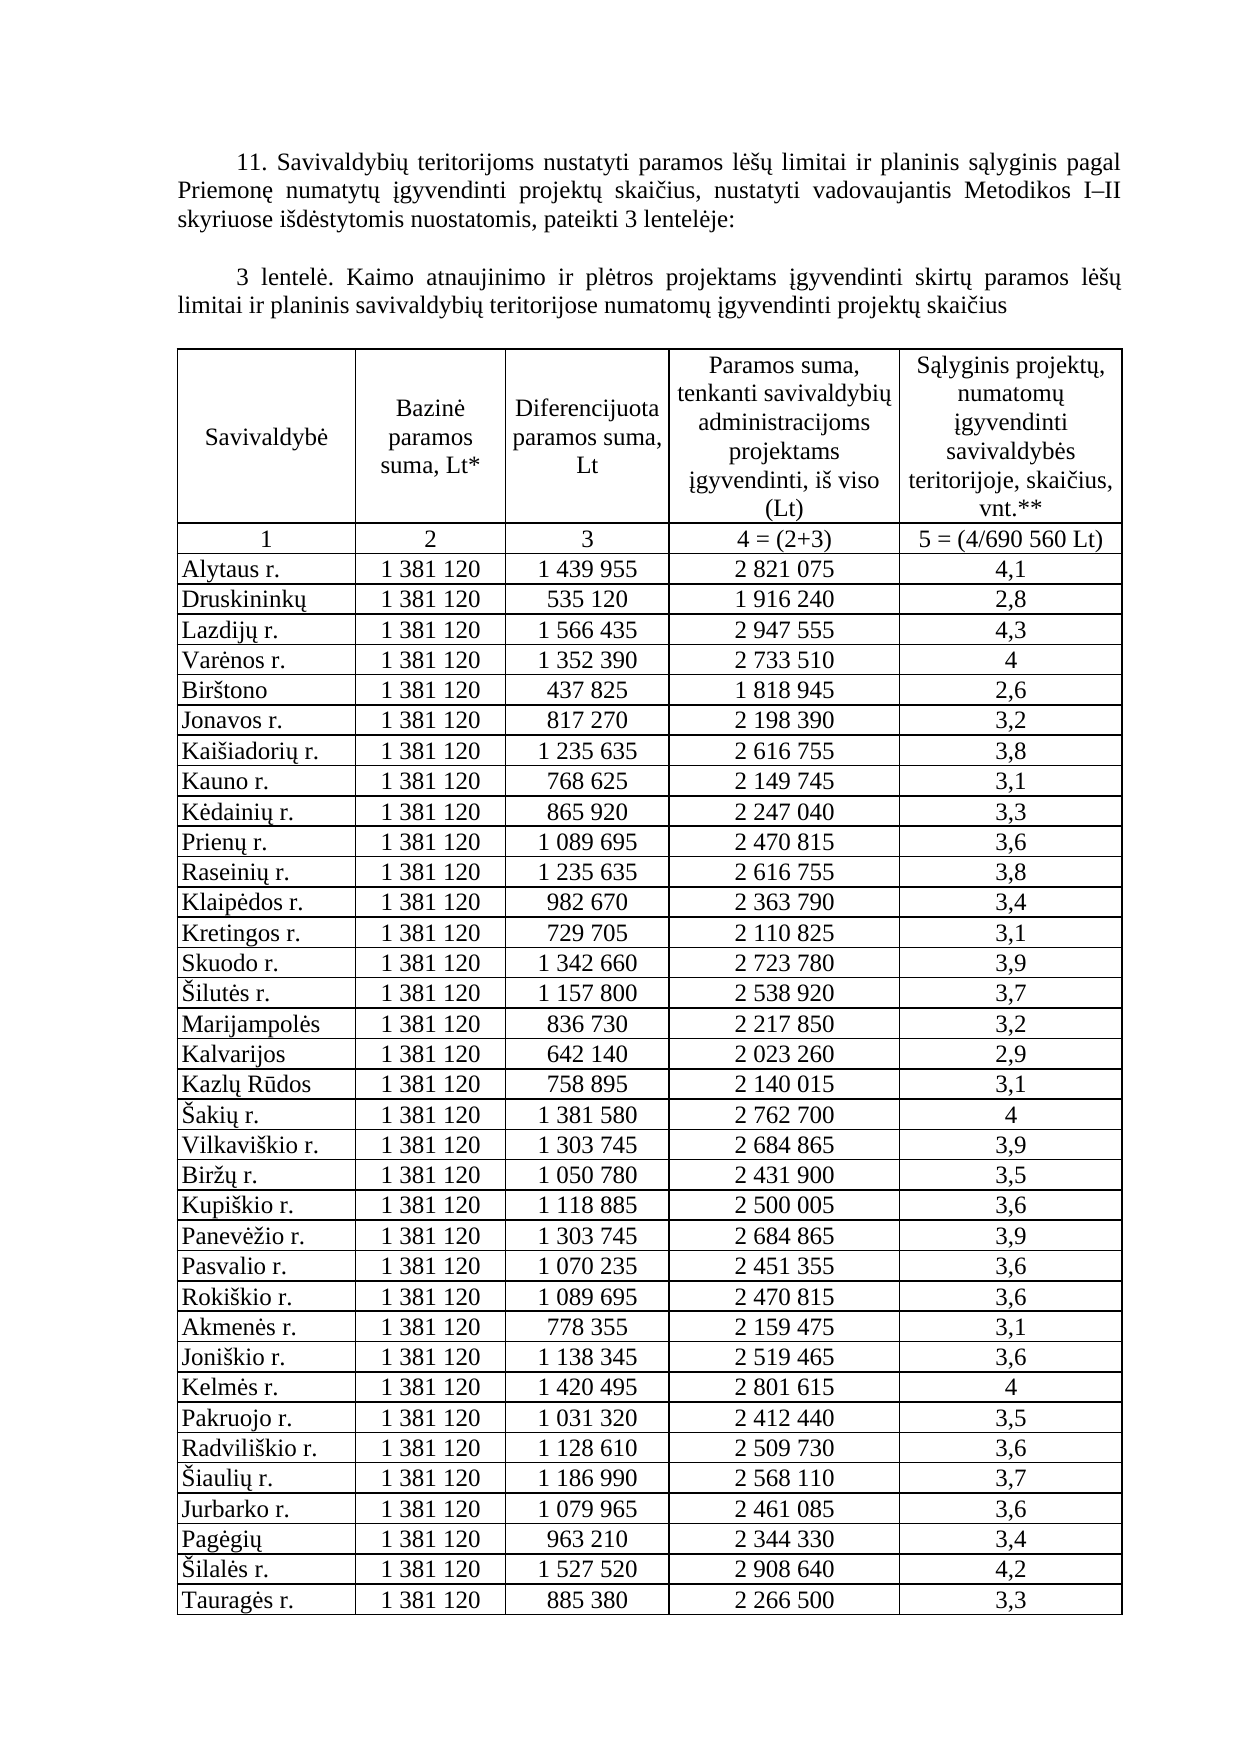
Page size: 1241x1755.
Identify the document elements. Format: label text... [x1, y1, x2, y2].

table_cell 2 023 260 [670, 1039, 899, 1068]
table_cell Kazlų Rūdos [178, 1070, 355, 1098]
table_cell 4,2 [900, 1555, 1121, 1583]
table_cell 2 733 510 [670, 645, 899, 674]
table_cell 1 381 120 [356, 736, 505, 765]
table_cell 2 470 815 [670, 827, 899, 856]
table_cell Rokiškio r. [178, 1282, 355, 1310]
table_cell 3,4 [900, 888, 1121, 916]
table_cell 1 381 120 [356, 766, 505, 795]
table_cell 3,2 [900, 706, 1121, 734]
table_cell 2 616 755 [670, 736, 899, 765]
table_cell Pakruojo r. [178, 1403, 355, 1432]
table_cell Skuodo r. [178, 948, 355, 977]
table_cell Akmenės r. [178, 1312, 355, 1341]
table_cell Kretingos r. [178, 918, 355, 947]
table_cell Prienų r. [178, 827, 355, 856]
table_cell Kupiškio r. [178, 1191, 355, 1219]
table_cell 1 303 745 [506, 1130, 668, 1159]
table_cell 885 380 [506, 1585, 668, 1613]
table_cell 3,9 [900, 1130, 1121, 1159]
table_cell 437 825 [506, 675, 668, 704]
table_cell 982 670 [506, 888, 668, 916]
table_cell 2 684 865 [670, 1130, 899, 1159]
table_cell 1 381 120 [356, 827, 505, 856]
table_cell 4 [900, 1100, 1121, 1128]
table_cell 535 120 [506, 585, 668, 613]
table_cell Birštono [178, 675, 355, 704]
table_cell 1 118 885 [506, 1191, 668, 1219]
table_cell 1 381 120 [356, 1221, 505, 1250]
table_cell 1 381 120 [356, 585, 505, 613]
table_cell Marijampolės [178, 1009, 355, 1037]
table_cell Tauragės r. [178, 1585, 355, 1613]
table_cell 3,1 [900, 1312, 1121, 1341]
table_cell 2 140 015 [670, 1070, 899, 1098]
table_cell 2 470 815 [670, 1282, 899, 1310]
table_cell Šilutės r. [178, 978, 355, 1007]
table_cell 963 210 [506, 1524, 668, 1553]
table_cell 3,6 [900, 1342, 1121, 1371]
table_cell 758 895 [506, 1070, 668, 1098]
table_cell 1 381 120 [356, 1463, 505, 1492]
table_cell 2 500 005 [670, 1191, 899, 1219]
table_cell 1 381 120 [356, 1251, 505, 1280]
table_cell 642 140 [506, 1039, 668, 1068]
table_cell 1 439 955 [506, 554, 668, 583]
table_cell 3,8 [900, 736, 1121, 765]
table_cell 729 705 [506, 918, 668, 947]
table_cell 1 381 120 [356, 1433, 505, 1462]
table_cell 1 138 345 [506, 1342, 668, 1371]
table_cell 1 089 695 [506, 1282, 668, 1310]
table_cell 3,6 [900, 1494, 1121, 1522]
table_cell 4 = (2+3) [670, 524, 899, 552]
table_cell 1 079 965 [506, 1494, 668, 1522]
table_cell 1 352 390 [506, 645, 668, 674]
table_cell 2 509 730 [670, 1433, 899, 1462]
table_cell 1 235 635 [506, 857, 668, 886]
table_cell 2 723 780 [670, 948, 899, 977]
text 11. Savivaldybių teritorijoms nustatyti paramos lėšų limitai ir planinis sąlyginis pagal Priemonę numatytų įgyvendinti projektų skaičius, nustatyti vadovaujantis Metodikos I–II skyriuose išdėstytomis nuostatomis, pateikti 3 lentelėje: [177, 147, 1122, 233]
table_cell 1 381 120 [356, 1373, 505, 1401]
table_cell 1 381 120 [356, 1070, 505, 1098]
table_cell Druskininkų [178, 585, 355, 613]
table_cell Kalvarijos [178, 1039, 355, 1068]
table_cell Pasvalio r. [178, 1251, 355, 1280]
table_cell 865 920 [506, 797, 668, 825]
table_cell 2 568 110 [670, 1463, 899, 1492]
table_cell 3,6 [900, 1282, 1121, 1310]
table_cell Šiaulių r. [178, 1463, 355, 1492]
table_cell 1 381 120 [356, 948, 505, 977]
table_cell 1 [178, 524, 355, 552]
table_cell 1 381 120 [356, 1555, 505, 1583]
table_cell 1 235 635 [506, 736, 668, 765]
table_cell 768 625 [506, 766, 668, 795]
table_cell Pagėgių [178, 1524, 355, 1553]
table_cell 1 128 610 [506, 1433, 668, 1462]
table_cell 3,7 [900, 1463, 1121, 1492]
table_cell 2 461 085 [670, 1494, 899, 1522]
table_cell 1 381 120 [356, 1585, 505, 1613]
table_cell 1 157 800 [506, 978, 668, 1007]
table_cell 2 519 465 [670, 1342, 899, 1371]
table_cell 2,9 [900, 1039, 1121, 1068]
table_cell 1 381 120 [356, 1403, 505, 1432]
table_cell 3,9 [900, 1221, 1121, 1250]
table_cell 2 431 900 [670, 1160, 899, 1189]
table_cell Kelmės r. [178, 1373, 355, 1401]
table_cell 3,5 [900, 1403, 1121, 1432]
table_cell 1 916 240 [670, 585, 899, 613]
table_cell 1 303 745 [506, 1221, 668, 1250]
table_cell 1 381 120 [356, 1160, 505, 1189]
table_cell 3 [506, 524, 668, 552]
table_cell Lazdijų r. [178, 615, 355, 643]
table_cell 817 270 [506, 706, 668, 734]
table_cell 2 266 500 [670, 1585, 899, 1613]
table_cell 1 527 520 [506, 1555, 668, 1583]
table_cell Vilkaviškio r. [178, 1130, 355, 1159]
table_cell 2 247 040 [670, 797, 899, 825]
table_cell 3,6 [900, 1251, 1121, 1280]
table_cell 4 [900, 645, 1121, 674]
table_cell 2,8 [900, 585, 1121, 613]
table_header Bazinė paramos suma, Lt* [356, 350, 505, 522]
table_cell 3,4 [900, 1524, 1121, 1553]
table_cell 3,3 [900, 1585, 1121, 1613]
table_header Diferencijuota paramos suma, Lt [506, 350, 668, 522]
table_cell 1 381 120 [356, 1009, 505, 1037]
table_cell Kaišiadorių r. [178, 736, 355, 765]
table_cell 2 363 790 [670, 888, 899, 916]
table_cell Klaipėdos r. [178, 888, 355, 916]
table_cell 1 381 120 [356, 1312, 505, 1341]
table_cell 3,2 [900, 1009, 1121, 1037]
table_cell 2 616 755 [670, 857, 899, 886]
table_cell 836 730 [506, 1009, 668, 1037]
table_cell 3,8 [900, 857, 1121, 886]
table_cell 1 381 120 [356, 1342, 505, 1371]
table_cell Kėdainių r. [178, 797, 355, 825]
table_cell 3,6 [900, 827, 1121, 856]
table_cell Šilalės r. [178, 1555, 355, 1583]
table_cell 1 381 120 [356, 1524, 505, 1553]
table_cell 1 381 120 [356, 797, 505, 825]
table_cell 3,5 [900, 1160, 1121, 1189]
table_header Sąlyginis projektų, numatomų įgyvendinti savivaldybės teritorijoje, skaičius, vnt.** [900, 350, 1121, 522]
table_cell 2 538 920 [670, 978, 899, 1007]
table_cell 2 198 390 [670, 706, 899, 734]
table_cell 2 451 355 [670, 1251, 899, 1280]
table_cell 3,9 [900, 948, 1121, 977]
table_cell 1 070 235 [506, 1251, 668, 1280]
table_cell 1 381 120 [356, 1191, 505, 1219]
table_cell 1 381 580 [506, 1100, 668, 1128]
table_cell 4,3 [900, 615, 1121, 643]
table_cell 1 381 120 [356, 706, 505, 734]
table_cell 2 801 615 [670, 1373, 899, 1401]
table_cell 1 342 660 [506, 948, 668, 977]
table_cell Alytaus r. [178, 554, 355, 583]
table_cell Varėnos r. [178, 645, 355, 674]
table_header Paramos suma, tenkanti savivaldybių administracijoms projektams įgyvendinti, iš viso (Lt) [670, 350, 899, 522]
table_cell 1 381 120 [356, 857, 505, 886]
table_cell 3,3 [900, 797, 1121, 825]
table_cell 2 762 700 [670, 1100, 899, 1128]
table_cell 1 381 120 [356, 1039, 505, 1068]
table_cell 1 089 695 [506, 827, 668, 856]
table_cell 1 381 120 [356, 1130, 505, 1159]
table_cell 3,6 [900, 1191, 1121, 1219]
table_cell 1 031 320 [506, 1403, 668, 1432]
table_cell 2 110 825 [670, 918, 899, 947]
table_cell 2 [356, 524, 505, 552]
table_cell 4 [900, 1373, 1121, 1401]
table_cell Joniškio r. [178, 1342, 355, 1371]
table_cell 3,1 [900, 1070, 1121, 1098]
table_cell 1 566 435 [506, 615, 668, 643]
table_cell 1 381 120 [356, 554, 505, 583]
table_cell 1 381 120 [356, 645, 505, 674]
table_cell 3,1 [900, 766, 1121, 795]
table_cell 2 908 640 [670, 1555, 899, 1583]
table_cell 1 381 120 [356, 918, 505, 947]
text 3 lentelė. Kaimo atnaujinimo ir plėtros projektams įgyvendinti skirtų paramos lėšų limitai ir planinis savivaldybių teritorijose numatomų įgyvendinti projektų skaičius [177, 262, 1122, 319]
table_cell 1 381 120 [356, 978, 505, 1007]
table_cell 4,1 [900, 554, 1121, 583]
table_cell 3,1 [900, 918, 1121, 947]
table_cell 1 381 120 [356, 1494, 505, 1522]
table_cell 2 217 850 [670, 1009, 899, 1037]
table_cell 2 149 745 [670, 766, 899, 795]
table_cell 1 381 120 [356, 615, 505, 643]
table_cell 1 420 495 [506, 1373, 668, 1401]
table_cell Raseinių r. [178, 857, 355, 886]
table_header Savivaldybė [178, 350, 355, 522]
table_cell 1 818 945 [670, 675, 899, 704]
table_cell 2 412 440 [670, 1403, 899, 1432]
table_cell 1 381 120 [356, 1282, 505, 1310]
table_cell Radviliškio r. [178, 1433, 355, 1462]
table_cell 2 947 555 [670, 615, 899, 643]
table_cell Panevėžio r. [178, 1221, 355, 1250]
table_cell 1 381 120 [356, 1100, 505, 1128]
table_cell 2 684 865 [670, 1221, 899, 1250]
table_cell 2 159 475 [670, 1312, 899, 1341]
table_cell 778 355 [506, 1312, 668, 1341]
table_cell 1 186 990 [506, 1463, 668, 1492]
table_cell 2 821 075 [670, 554, 899, 583]
table_cell Šakių r. [178, 1100, 355, 1128]
table_cell Jonavos r. [178, 706, 355, 734]
table_cell 3,7 [900, 978, 1121, 1007]
table_cell 1 381 120 [356, 888, 505, 916]
table_cell Biržų r. [178, 1160, 355, 1189]
table_cell 1 050 780 [506, 1160, 668, 1189]
table_cell 3,6 [900, 1433, 1121, 1462]
table_cell Jurbarko r. [178, 1494, 355, 1522]
table_cell 2 344 330 [670, 1524, 899, 1553]
table_cell 5 = (4/690 560 Lt) [900, 524, 1121, 552]
table_cell 2,6 [900, 675, 1121, 704]
table_cell 1 381 120 [356, 675, 505, 704]
table_cell Kauno r. [178, 766, 355, 795]
